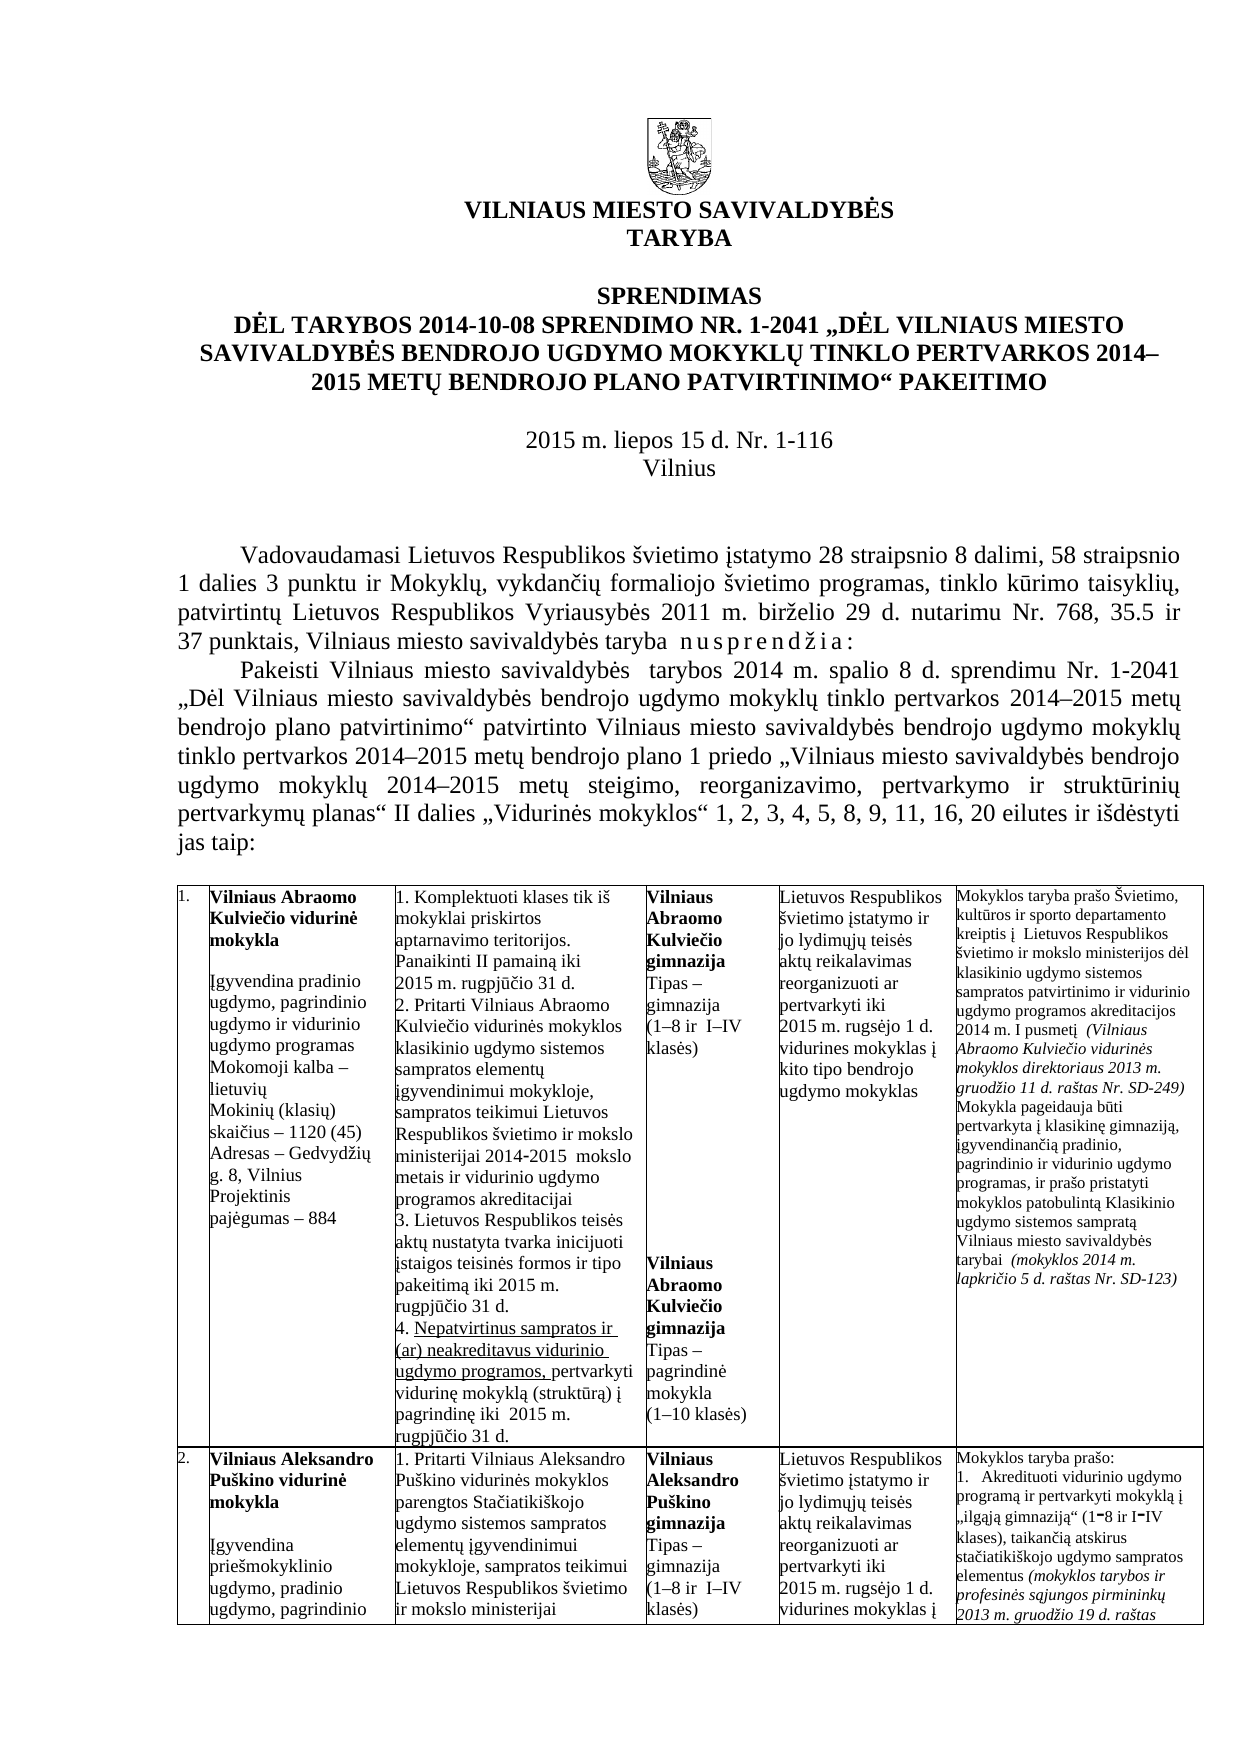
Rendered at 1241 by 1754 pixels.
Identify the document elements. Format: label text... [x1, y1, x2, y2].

text VILNIAUS MIESTO SAVIVALDYBĖS [177, 195, 1181, 223]
table_header Vilniaus Abraomo Kulviečio gimnazija Tipas – gimnazija (1–8 ir I–IV klasės) Vilniaus Abraomo Kulviečio gimnazija Tipas – pagrindinė mokykla (1–10 klasės) [647, 886, 779, 1446]
table_cell Vilniaus Aleksandro Puškino gimnazija Tipas – gimnazija (1–8 ir I–IV klasės) [647, 1448, 779, 1623]
table_header Vilniaus Abraomo Kulviečio vidurinė mokykla Įgyvendina pradinio ugdymo, pagrindinio ugdymo ir vidurinio ugdymo programas Mokomoji kalba – lietuvių Mokinių (klasių) skaičius – 1120 (45) Adresas – Gedvydžių g. 8, Vilnius Projektinis pajėgumas – 884 [210, 886, 395, 1446]
text DĖL TARYBOS 2014-10-08 SPRENDIMO NR. 1-2041 „DĖL VILNIAUS MIESTO SAVIVALDYBĖS BENDROJO UGDYMO MOKYKLŲ TINKLO PERTVARKOS 2014–2015 METŲ BENDROJO PLANO PATVIRTINIMO“ PAKEITIMO [177, 310, 1181, 396]
table_cell 1. Pritarti Vilniaus Aleksandro Puškino vidurinės mokyklos parengtos Stačiatikiškojo ugdymo sistemos sampratos elementų įgyvendinimui mokykloje, sampratos teikimui Lietuvos Respublikos švietimo ir mokslo ministerijai [396, 1448, 646, 1623]
text Vadovaudamasi Lietuvos Respublikos švietimo įstatymo 28 straipsnio 8 dalimi, 58 straipsnio 1 dalies 3 punktu ir Mokyklų, vykdančių formaliojo švietimo programas, tinklo kūrimo taisyklių, patvirtintų Lietuvos Respublikos Vyriausybės 2011 m. birželio 29 d. nutarimu Nr. 768, 35.5 ir 37 punktais, Vilniaus miesto savivaldybės taryba nusprendžia: [177, 540, 1181, 655]
text Pakeisti Vilniaus miesto savivaldybės tarybos 2014 m. spalio 8 d. sprendimu Nr. 1-2041 „Dėl Vilniaus miesto savivaldybės bendrojo ugdymo mokyklų tinklo pertvarkos 2014–2015 metų bendrojo plano patvirtinimo“ patvirtinto Vilniaus miesto savivaldybės bendrojo ugdymo mokyklų tinklo pertvarkos 2014–2015 metų bendrojo plano 1 priedo „Vilniaus miesto savivaldybės bendrojo ugdymo mokyklų 2014–2015 metų steigimo, reorganizavimo, pertvarkymo ir struktūrinių pertvarkymų planas“ II dalies „Vidurinės mokyklos“ 1, 2, 3, 4, 5, 8, 9, 11, 16, 20 eilutes ir išdėstyti jas taip: [177, 655, 1181, 856]
table_header 1. Komplektuoti klases tik iš mokyklai priskirtos aptarnavimo teritorijos. Panaikinti II pamainą iki 2015 m. rugpjūčio 31 d. 2. Pritarti Vilniaus Abraomo Kulviečio vidurinės mokyklos klasikinio ugdymo sistemos sampratos elementų įgyvendinimui mokykloje, sampratos teikimui Lietuvos Respublikos švietimo ir mokslo ministerijai 20142015 mokslo metais ir vidurinio ugdymo programos akreditacijai 3. Lietuvos Respublikos teisės aktų nustatyta tvarka inicijuoti įstaigos teisinės formos ir tipo pakeitimą iki 2015 m. rugpjūčio 31 d. 4. Nepatvirtinus sampratos ir (ar) neakreditavus vidurinio ugdymo programos, pertvarkyti vidurinę mokyklą (struktūrą) į pagrindinę iki 2015 m. rugpjūčio 31 d. [396, 886, 646, 1446]
table_cell Mokyklos taryba prašo: 1. Akredituoti vidurinio ugdymo programą ir pertvarkyti mokyklą į „ilgąją gimnaziją“ (18 ir IIV klases), taikančią atskirus stačiatikiškojo ugdymo sampratos elementus (mokyklos tarybos ir profesinės sąjungos pirmininkų 2013 m. gruodžio 19 d. raštas [957, 1448, 1203, 1623]
text Vilnius [177, 453, 1181, 482]
table_header Lietuvos Respublikos švietimo įstatymo ir jo lydimųjų teisės aktų reikalavimas reorganizuoti ar pertvarkyti iki 2015 m. rugsėjo 1 d. vidurines mokyklas į kito tipo bendrojo ugdymo mokyklas [780, 886, 956, 1446]
text SPRENDIMAS [177, 281, 1181, 310]
table_cell Lietuvos Respublikos švietimo įstatymo ir jo lydimųjų teisės aktų reikalavimas reorganizuoti ar pertvarkyti iki 2015 m. rugsėjo 1 d. vidurines mokyklas į [780, 1448, 956, 1623]
table_cell 2. [178, 1448, 209, 1623]
table_cell Vilniaus Aleksandro Puškino vidurinė mokykla Įgyvendina priešmokyklinio ugdymo, pradinio ugdymo, pagrindinio [210, 1448, 395, 1623]
table_header Mokyklos taryba prašo Švietimo, kultūros ir sporto departamento kreiptis į Lietuvos Respublikos švietimo ir mokslo ministerijos dėl klasikinio ugdymo sistemos sampratos patvirtinimo ir vidurinio ugdymo programos akreditacijos 2014 m. I pusmetį (Vilniaus Abraomo Kulviečio vidurinės mokyklos direktoriaus 2013 m. gruodžio 11 d. raštas Nr. SD-249) Mokykla pageidauja būti pertvarkyta į klasikinę gimnaziją, įgyvendinančią pradinio, pagrindinio ir vidurinio ugdymo programas, ir prašo pristatyti mokyklos patobulintą Klasikinio ugdymo sistemos sampratą Vilniaus miesto savivaldybės tarybai (mokyklos 2014 m. lapkričio 5 d. raštas Nr. SD-123) [957, 886, 1203, 1446]
table_header 1. [178, 886, 209, 1446]
text 2015 m. liepos 15 d. Nr. 1-116 [177, 425, 1181, 453]
text TARYBA [177, 223, 1181, 252]
